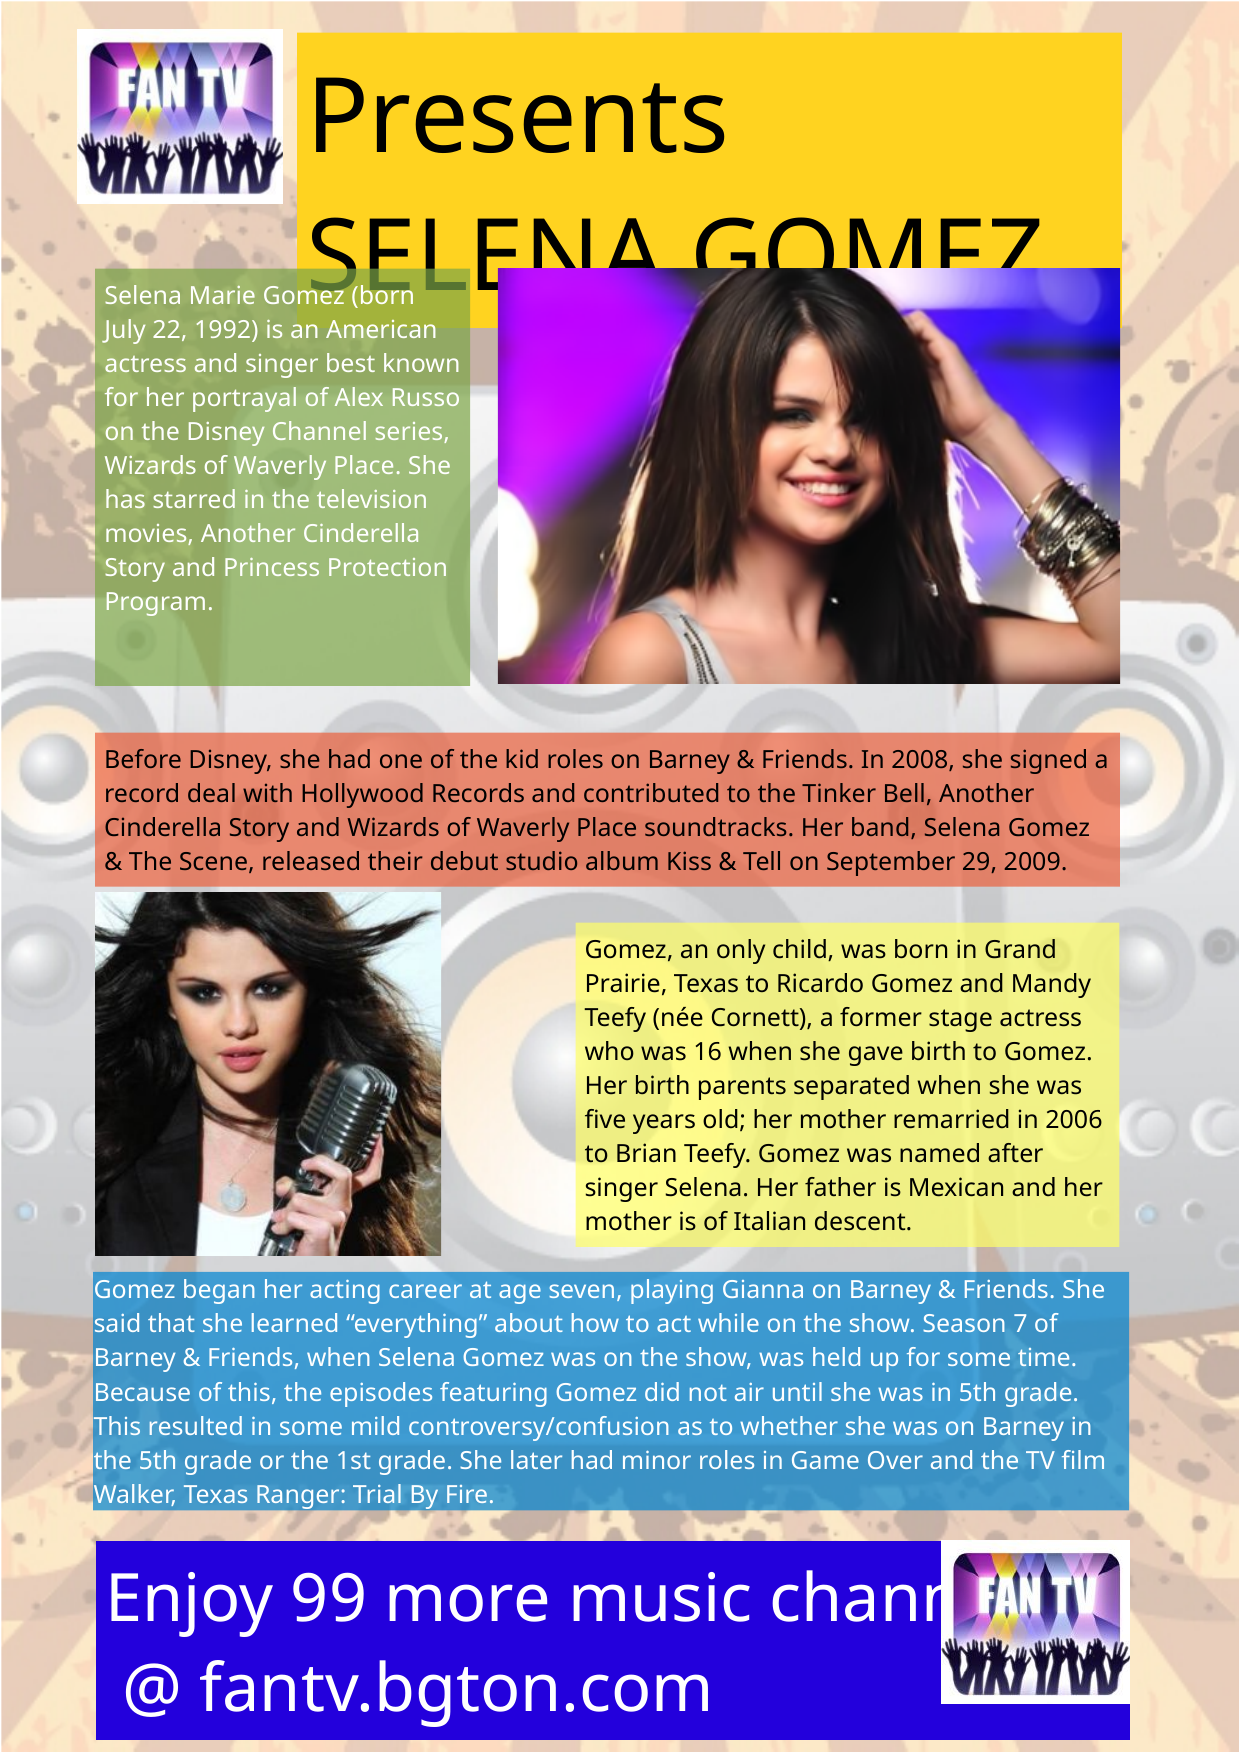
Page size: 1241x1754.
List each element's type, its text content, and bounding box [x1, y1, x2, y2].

picture [1, 1, 1239, 1752]
text Presents SELENA GOMEZ [306, 41, 1114, 319]
text Gomez, an only child, was born in Grand Prairie, Texas to Ricardo Gomez and Mandy Teefy (née Cornett), a former stage actress who was 16 when she gave birth to Gomez. Her birth parents separated when she was five years old; her mother remarried in 2006 to Brian Teefy. Gomez was named after singer Selena. Her father is Mexican and her mother is of Italian descent. [584, 931, 1111, 1238]
text Before Disney, she had one of the kid roles on Barney & Friends. In 2008, she signed a record deal with Hollywood Records and contributed to the Tinker Bell, Another Cinderella Story and Wizards of Waverly Place soundtracks. Her band, Selena Gomez & The Scene, released their debut studio album Kiss & Tell on September 29, 2009. [104, 741, 1111, 878]
text Selena Marie Gomez (born July 22, 1992) is an American actress and singer best known for her portrayal of Alex Russo on the Disney Channel series, Wizards of Waverly Place. She has starred in the television movies, Another Cinderella Story and Princess Protection Program. [104, 277, 461, 652]
text Enjoy 99 more music channels @ fantv.bgton.com [105, 1550, 1121, 1731]
text Gomez began her acting career at age seven, playing Gianna on Barney & Friends. She said that she learned “everything” about how to act while on the show. Season 7 of Barney & Friends, when Selena Gomez was on the show, was held up for some time. Because of this, the episodes featuring Gomez did not air until she was in 5th grade. This resulted in some mild controversy/confusion as to whether she was on Barney in the 5th grade or the 1st grade. She later had minor roles in Game Over and the TV film Walker, Texas Ranger: Trial By Fire. [93, 1272, 1129, 1510]
